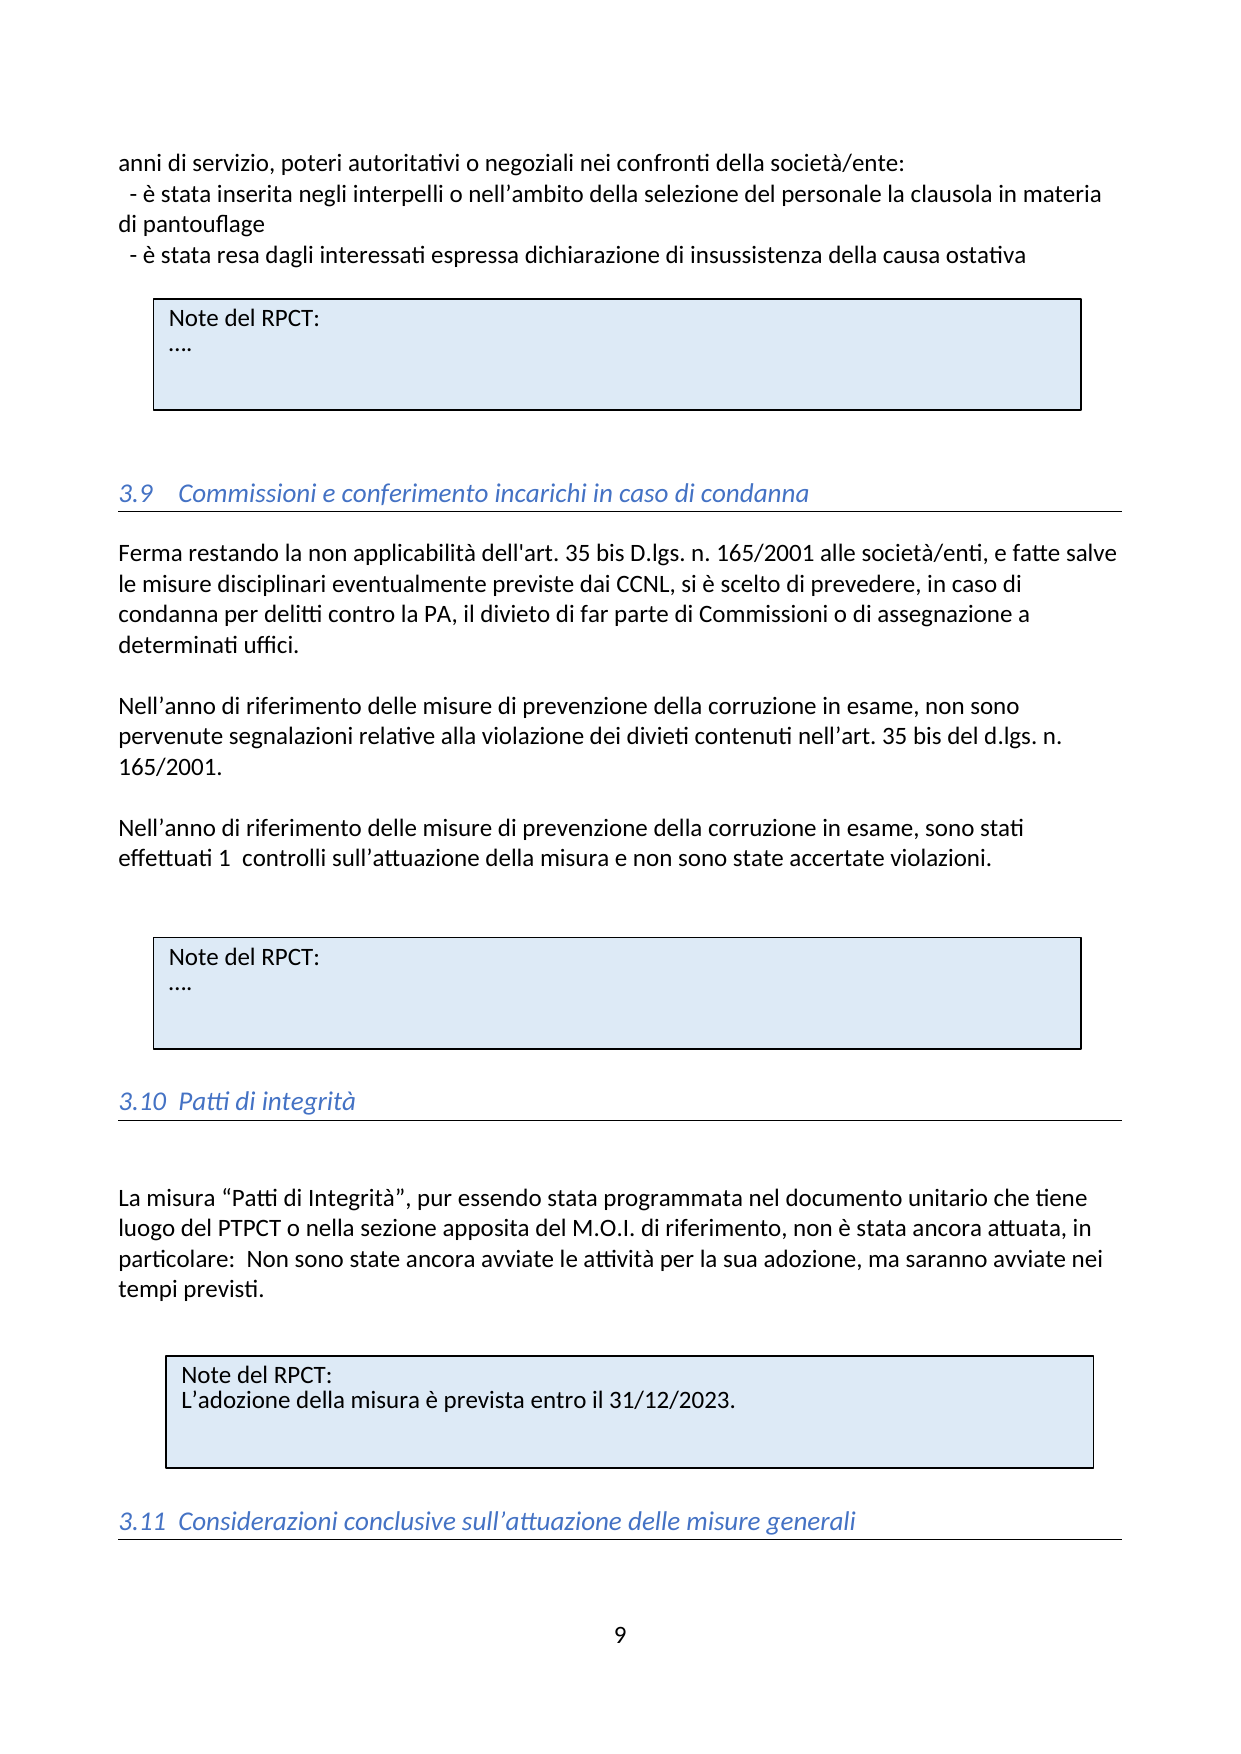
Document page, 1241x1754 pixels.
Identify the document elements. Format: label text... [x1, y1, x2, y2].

text Note del RPCT: [168, 306, 1066, 331]
text anni di servizio, poteri autoritativi o negoziali nei confronti della società/ente: - è stata inserita negli interpelli o nell’ambito della selezione del personale la clausola in materia di pantouflage - è stata resa dagli interessati espressa dichiarazione di insussistenza della causa ostativa [118, 148, 1122, 270]
text …. [168, 970, 1066, 995]
list Commissioni e conferimento incarichi in caso di condanna [118, 476, 1122, 511]
list Patti di integrità [118, 1084, 1122, 1120]
text …. [168, 331, 1066, 356]
text Note del RPCT: [168, 945, 1066, 970]
text Ferma restando la non applicabilità dell'art. 35 bis D.lgs. n. 165/2001 alle società/enti, e fatte salve le misure disciplinari eventualmente previste dai CCNL, si è scelto di prevedere, in caso di condanna per delitti contro la PA, il divieto di far parte di Commissioni o di assegnazione a determinati uffici. Nell’anno di riferimento delle misure di prevenzione della corruzione in esame, non sono pervenute segnalazioni relative alla violazione dei divieti contenuti nell’art. 35 bis del d.lgs. n. 165/2001. Nell’anno di riferimento delle misure di prevenzione della corruzione in esame, sono stati effettuati 1 controlli sull’attuazione della misura e non sono state accertate violazioni. [118, 537, 1122, 873]
list Considerazioni conclusive sull’attuazione delle misure generali [118, 1504, 1122, 1539]
text Note del RPCT: [181, 1363, 1079, 1388]
text L’adozione della misura è prevista entro il 31/12/2023. [181, 1388, 1079, 1413]
text La misura “Patti di Integrità”, pur essendo stata programmata nel documento unitario che tiene luogo del PTPCT o nella sezione apposita del M.O.I. di riferimento, non è stata ancora attuata, in particolare: Non sono state ancora avviate le attività per la sua adozione, ma saranno avviate nei tempi previsti. [118, 1151, 1122, 1304]
